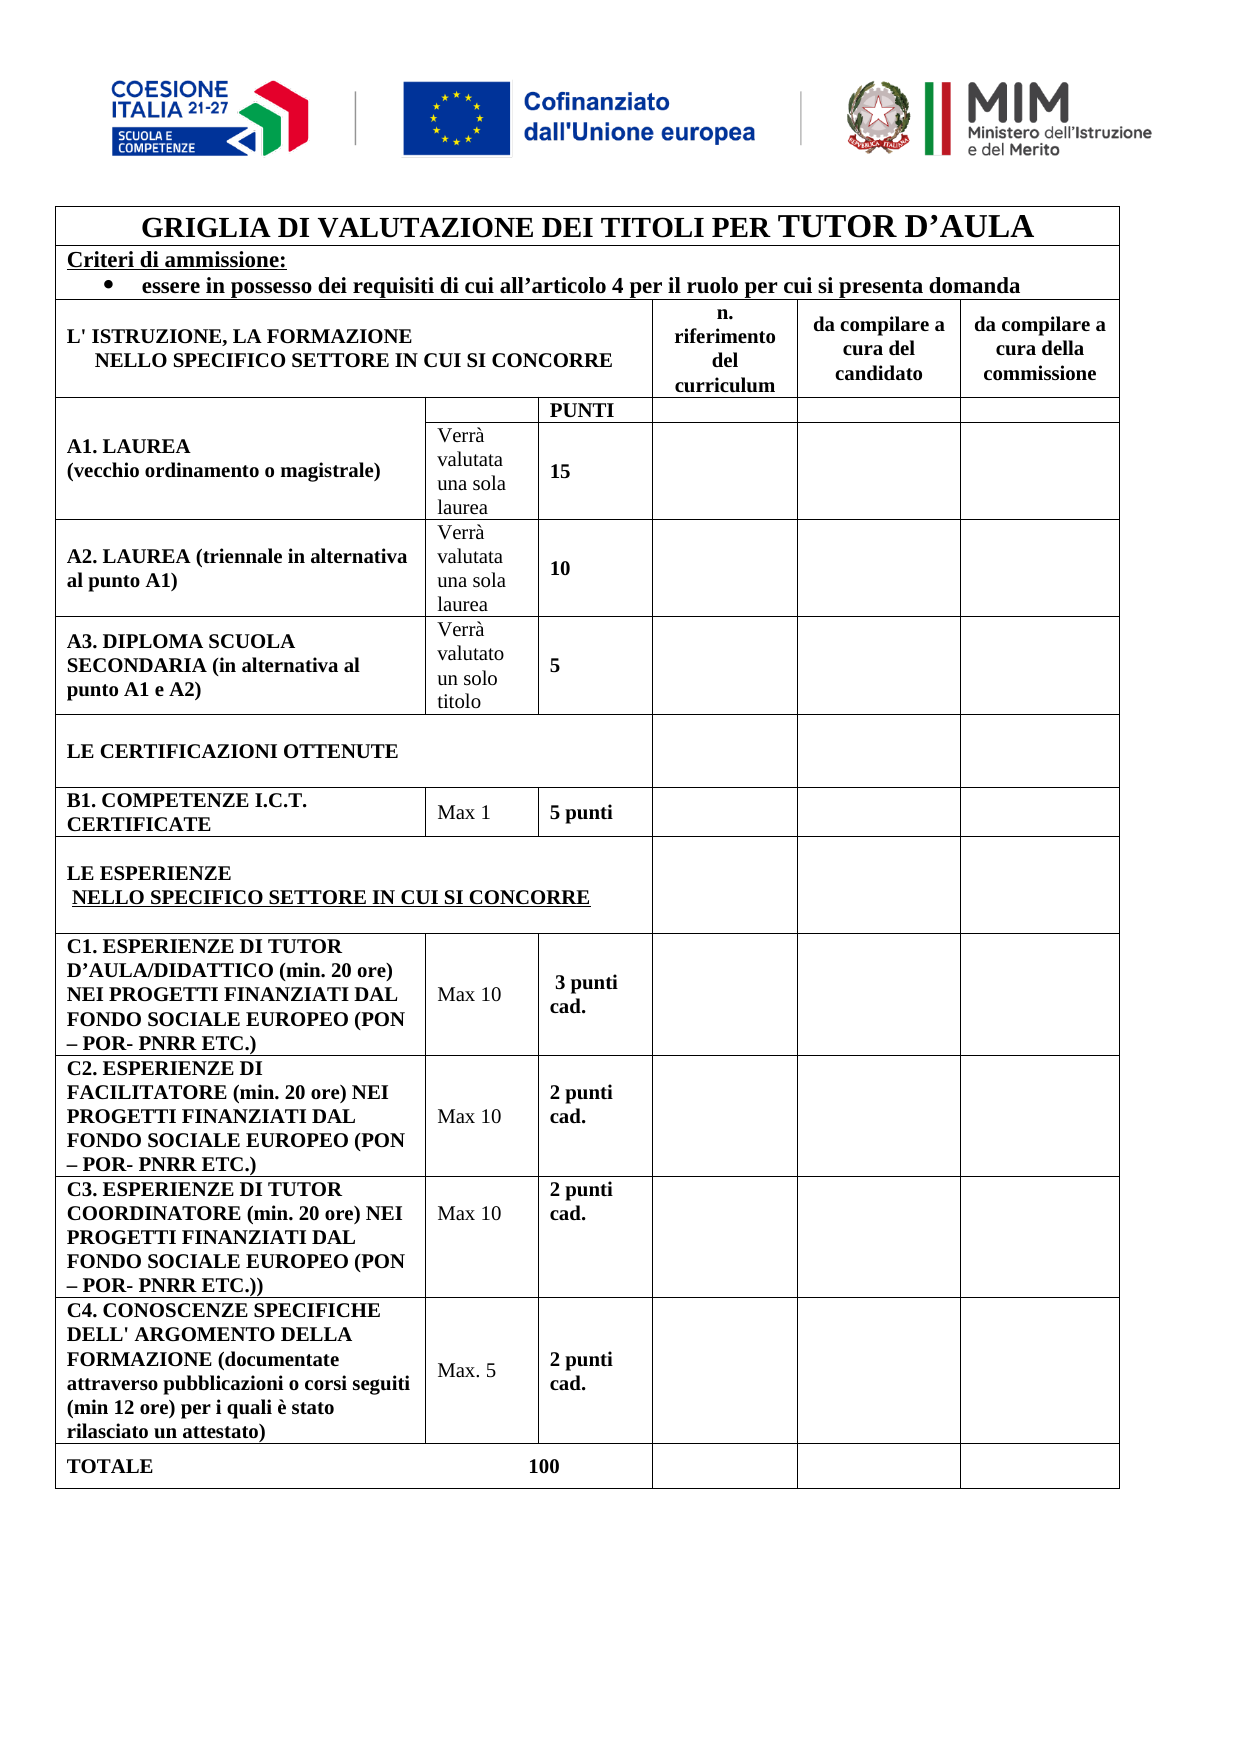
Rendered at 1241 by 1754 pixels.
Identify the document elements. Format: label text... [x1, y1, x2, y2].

table_cell [653, 1298, 797, 1443]
table_cell LE CERTIFICAZIONI OTTENUTE [56, 715, 652, 787]
table_cell [798, 837, 960, 933]
table_cell [798, 1056, 960, 1176]
table_cell [653, 423, 797, 519]
table_cell A1. LAUREA (vecchio ordinamento o magistrale) [56, 398, 425, 519]
table_cell A2. LAUREA (triennale in alternativa al punto A1) [56, 520, 425, 616]
table_cell [798, 1298, 960, 1443]
table_cell [653, 617, 797, 713]
table_cell [798, 788, 960, 836]
table_cell TOTALE 100 [56, 1444, 652, 1487]
table_cell [653, 1056, 797, 1176]
table_cell [961, 617, 1119, 713]
table_cell 10 [539, 520, 652, 616]
table_cell L' ISTRUZIONE, LA FORMAZIONE NELLO SPECIFICO SETTORE IN CUI SI CONCORRE [56, 300, 652, 397]
table_cell Verrà valutata una sola laurea [426, 520, 538, 616]
table_cell [798, 715, 960, 787]
table_cell [961, 788, 1119, 836]
table_cell Max 10 [426, 934, 538, 1054]
table_cell Criteri di ammissione: essere in possesso dei requisiti di cui all’articolo 4 per il ruolo per cui si presenta domanda [56, 246, 1119, 299]
table_cell [653, 934, 797, 1054]
table_cell LE ESPERIENZE NELLO SPECIFICO SETTORE IN CUI SI CONCORRE [56, 837, 652, 933]
table_cell da compilare a cura del candidato [798, 300, 960, 397]
table_cell [653, 715, 797, 787]
table_cell C2. ESPERIENZE DI FACILITATORE (min. 20 ore) NEI PROGETTI FINANZIATI DAL FONDO SOCIALE EUROPEO (PON – POR- PNRR ETC.) [56, 1056, 425, 1176]
table_cell C1. ESPERIENZE DI TUTOR D’AULA/DIDATTICO (min. 20 ore) NEI PROGETTI FINANZIATI DAL FONDO SOCIALE EUROPEO (PON – POR- PNRR ETC.) [56, 934, 425, 1054]
table_cell 15 [539, 423, 652, 519]
table_cell C3. ESPERIENZE DI TUTOR COORDINATORE (min. 20 ore) NEI PROGETTI FINANZIATI DAL FONDO SOCIALE EUROPEO (PON – POR- PNRR ETC.)) [56, 1177, 425, 1297]
table_cell Max 10 [426, 1177, 538, 1297]
table_cell [653, 520, 797, 616]
table_cell PUNTI [539, 398, 652, 422]
table_cell [653, 788, 797, 836]
table_cell [798, 934, 960, 1054]
table_cell [961, 1056, 1119, 1176]
table_cell [961, 423, 1119, 519]
table_cell [961, 1444, 1119, 1487]
table_cell 2 punti cad. [539, 1298, 652, 1443]
table_cell [961, 520, 1119, 616]
table_cell [798, 1444, 960, 1487]
table_cell Max. 5 [426, 1298, 538, 1443]
table_cell 5 [539, 617, 652, 713]
table_cell [961, 1298, 1119, 1443]
table_cell 2 punti cad. [539, 1056, 652, 1176]
table_cell [798, 398, 960, 422]
table_cell [798, 520, 960, 616]
table_cell [798, 1177, 960, 1297]
table_cell [798, 617, 960, 713]
table_cell Verrà valutato un solo titolo [426, 617, 538, 713]
table_cell A3. DIPLOMA SCUOLA SECONDARIA (in alternativa al punto A1 e A2) [56, 617, 425, 713]
table_cell [961, 398, 1119, 422]
table_cell [653, 1177, 797, 1297]
table_cell [961, 934, 1119, 1054]
table_cell 3 punti cad. [539, 934, 652, 1054]
table_cell [961, 837, 1119, 933]
table_cell 2 punti cad. [539, 1177, 652, 1297]
table_cell C4. CONOSCENZE SPECIFICHE DELL' ARGOMENTO DELLA FORMAZIONE (documentate attraverso pubblicazioni o corsi seguiti (min 12 ore) per i quali è stato rilasciato un attestato) [56, 1298, 425, 1443]
table_header GRIGLIA DI VALUTAZIONE DEI TITOLI PER TUTOR D’AULA [56, 207, 1119, 245]
table_cell [653, 837, 797, 933]
table_cell Max 10 [426, 1056, 538, 1176]
table_cell [798, 423, 960, 519]
table_cell [961, 715, 1119, 787]
table_cell [426, 398, 538, 422]
table_cell 5 punti [539, 788, 652, 836]
table_cell Max 1 [426, 788, 538, 836]
table_cell [961, 1177, 1119, 1297]
table_cell da compilare a cura della commissione [961, 300, 1119, 397]
table_cell Verrà valutata una sola laurea [426, 423, 538, 519]
table_cell B1. COMPETENZE I.C.T. CERTIFICATE [56, 788, 425, 836]
table_cell [653, 398, 797, 422]
table_cell [653, 1444, 797, 1487]
table_cell n. riferimento del curriculum [653, 300, 797, 397]
